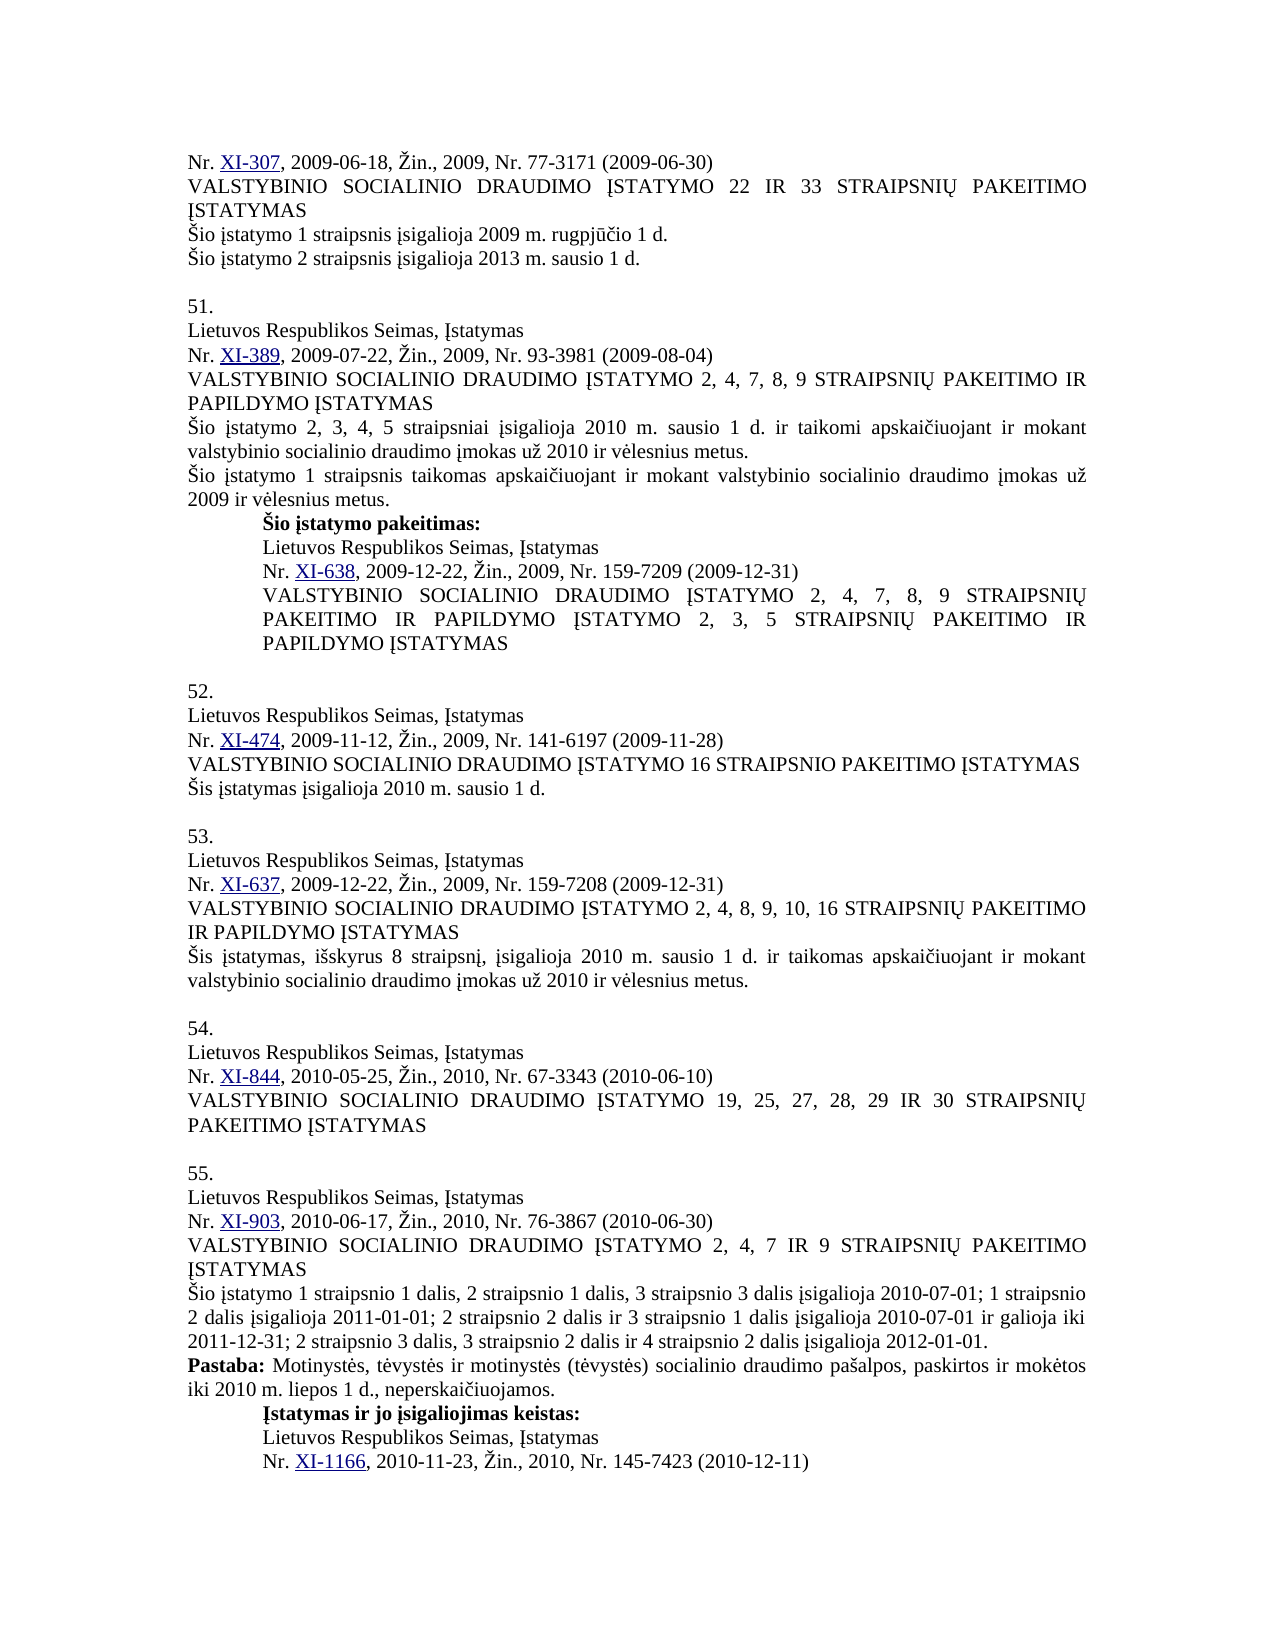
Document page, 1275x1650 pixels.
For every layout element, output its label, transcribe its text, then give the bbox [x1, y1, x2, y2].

text Nr. XI-389, 2009-07-22, Žin., 2009, Nr. 93-3981 (2009-08-04) [187, 342, 1087, 367]
text Nr. XI-1166, 2010-11-23, Žin., 2010, Nr. 145-7423 (2010-12-11) [187, 1449, 1087, 1473]
text Lietuvos Respublikos Seimas, Įstatymas [187, 703, 1087, 727]
text 55. [187, 1161, 1087, 1185]
text Nr. XI-637, 2009-12-22, Žin., 2009, Nr. 159-7208 (2009-12-31) [187, 872, 1087, 896]
text Šis įstatymas įsigalioja 2010 m. sausio 1 d. [187, 776, 1087, 800]
text Nr. XI-474, 2009-11-12, Žin., 2009, Nr. 141-6197 (2009-11-28) [187, 727, 1087, 752]
text Lietuvos Respublikos Seimas, Įstatymas [187, 1040, 1087, 1064]
text VALSTYBINIO SOCIALINIO DRAUDIMO ĮSTATYMO 2, 4, 7, 8, 9 STRAIPSNIŲ PAKEITIMO IR PAPILDYMO ĮSTATYMAS [187, 367, 1087, 415]
text 51. [187, 294, 1087, 318]
text Lietuvos Respublikos Seimas, Įstatymas [187, 848, 1087, 872]
text Lietuvos Respublikos Seimas, Įstatymas [187, 535, 1087, 559]
text Nr. XI-307, 2009-06-18, Žin., 2009, Nr. 77-3171 (2009-06-30) [187, 150, 1087, 174]
text Šio įstatymo pakeitimas: [187, 511, 1087, 535]
text 52. [187, 679, 1087, 703]
text VALSTYBINIO SOCIALINIO DRAUDIMO ĮSTATYMO 16 STRAIPSNIO PAKEITIMO ĮSTATYMAS [187, 752, 1087, 776]
text Šio įstatymo 1 straipsnio 1 dalis, 2 straipsnio 1 dalis, 3 straipsnio 3 dalis įsigalioja 2010-07-01; 1 straipsnio 2 dalis įsigalioja 2011-01-01; 2 straipsnio 2 dalis ir 3 straipsnio 1 dalis įsigalioja 2010-07-01 ir galioja iki 2011-12-31; 2 straipsnio 3 dalis, 3 straipsnio 2 dalis ir 4 straipsnio 2 dalis įsigalioja 2012-01-01. [187, 1281, 1087, 1353]
text Šio įstatymo 1 straipsnis taikomas apskaičiuojant ir mokant valstybinio socialinio draudimo įmokas už 2009 ir vėlesnius metus. [187, 463, 1087, 511]
text 53. [187, 824, 1087, 848]
text VALSTYBINIO SOCIALINIO DRAUDIMO ĮSTATYMO 2, 4, 7, 8, 9 STRAIPSNIŲ PAKEITIMO IR PAPILDYMO ĮSTATYMO 2, 3, 5 STRAIPSNIŲ PAKEITIMO IR PAPILDYMO ĮSTATYMAS [262, 583, 1087, 655]
text Nr. XI-844, 2010-05-25, Žin., 2010, Nr. 67-3343 (2010-06-10) [187, 1064, 1087, 1088]
text Pastaba: Motinystės, tėvystės ir motinystės (tėvystės) socialinio draudimo pašalpos, paskirtos ir mokėtos iki 2010 m. liepos 1 d., neperskaičiuojamos. [187, 1353, 1087, 1401]
text Šio įstatymo 1 straipsnis įsigalioja 2009 m. rugpjūčio 1 d. [187, 222, 1087, 246]
text Lietuvos Respublikos Seimas, Įstatymas [187, 1425, 1087, 1449]
text Šio įstatymo 2 straipsnis įsigalioja 2013 m. sausio 1 d. [187, 246, 1087, 270]
text Lietuvos Respublikos Seimas, Įstatymas [187, 318, 1087, 342]
text Lietuvos Respublikos Seimas, Įstatymas [187, 1185, 1087, 1209]
text VALSTYBINIO SOCIALINIO DRAUDIMO ĮSTATYMO 2, 4, 7 IR 9 STRAIPSNIŲ PAKEITIMO ĮSTATYMAS [187, 1233, 1087, 1281]
text Įstatymas ir jo įsigaliojimas keistas: [187, 1401, 1087, 1425]
text Nr. XI-903, 2010-06-17, Žin., 2010, Nr. 76-3867 (2010-06-30) [187, 1209, 1087, 1233]
text VALSTYBINIO SOCIALINIO DRAUDIMO ĮSTATYMO 19, 25, 27, 28, 29 IR 30 STRAIPSNIŲ PAKEITIMO ĮSTATYMAS [187, 1088, 1087, 1137]
text VALSTYBINIO SOCIALINIO DRAUDIMO ĮSTATYMO 22 IR 33 STRAIPSNIŲ PAKEITIMO ĮSTATYMAS [187, 174, 1087, 222]
text Šis įstatymas, išskyrus 8 straipsnį, įsigalioja 2010 m. sausio 1 d. ir taikomas apskaičiuojant ir mokant valstybinio socialinio draudimo įmokas už 2010 ir vėlesnius metus. [187, 944, 1087, 992]
text 54. [187, 1016, 1087, 1040]
text Šio įstatymo 2, 3, 4, 5 straipsniai įsigalioja 2010 m. sausio 1 d. ir taikomi apskaičiuojant ir mokant valstybinio socialinio draudimo įmokas už 2010 ir vėlesnius metus. [187, 415, 1087, 463]
text Nr. XI-638, 2009-12-22, Žin., 2009, Nr. 159-7209 (2009-12-31) [187, 559, 1087, 583]
text VALSTYBINIO SOCIALINIO DRAUDIMO ĮSTATYMO 2, 4, 8, 9, 10, 16 STRAIPSNIŲ PAKEITIMO IR PAPILDYMO ĮSTATYMAS [187, 896, 1087, 944]
